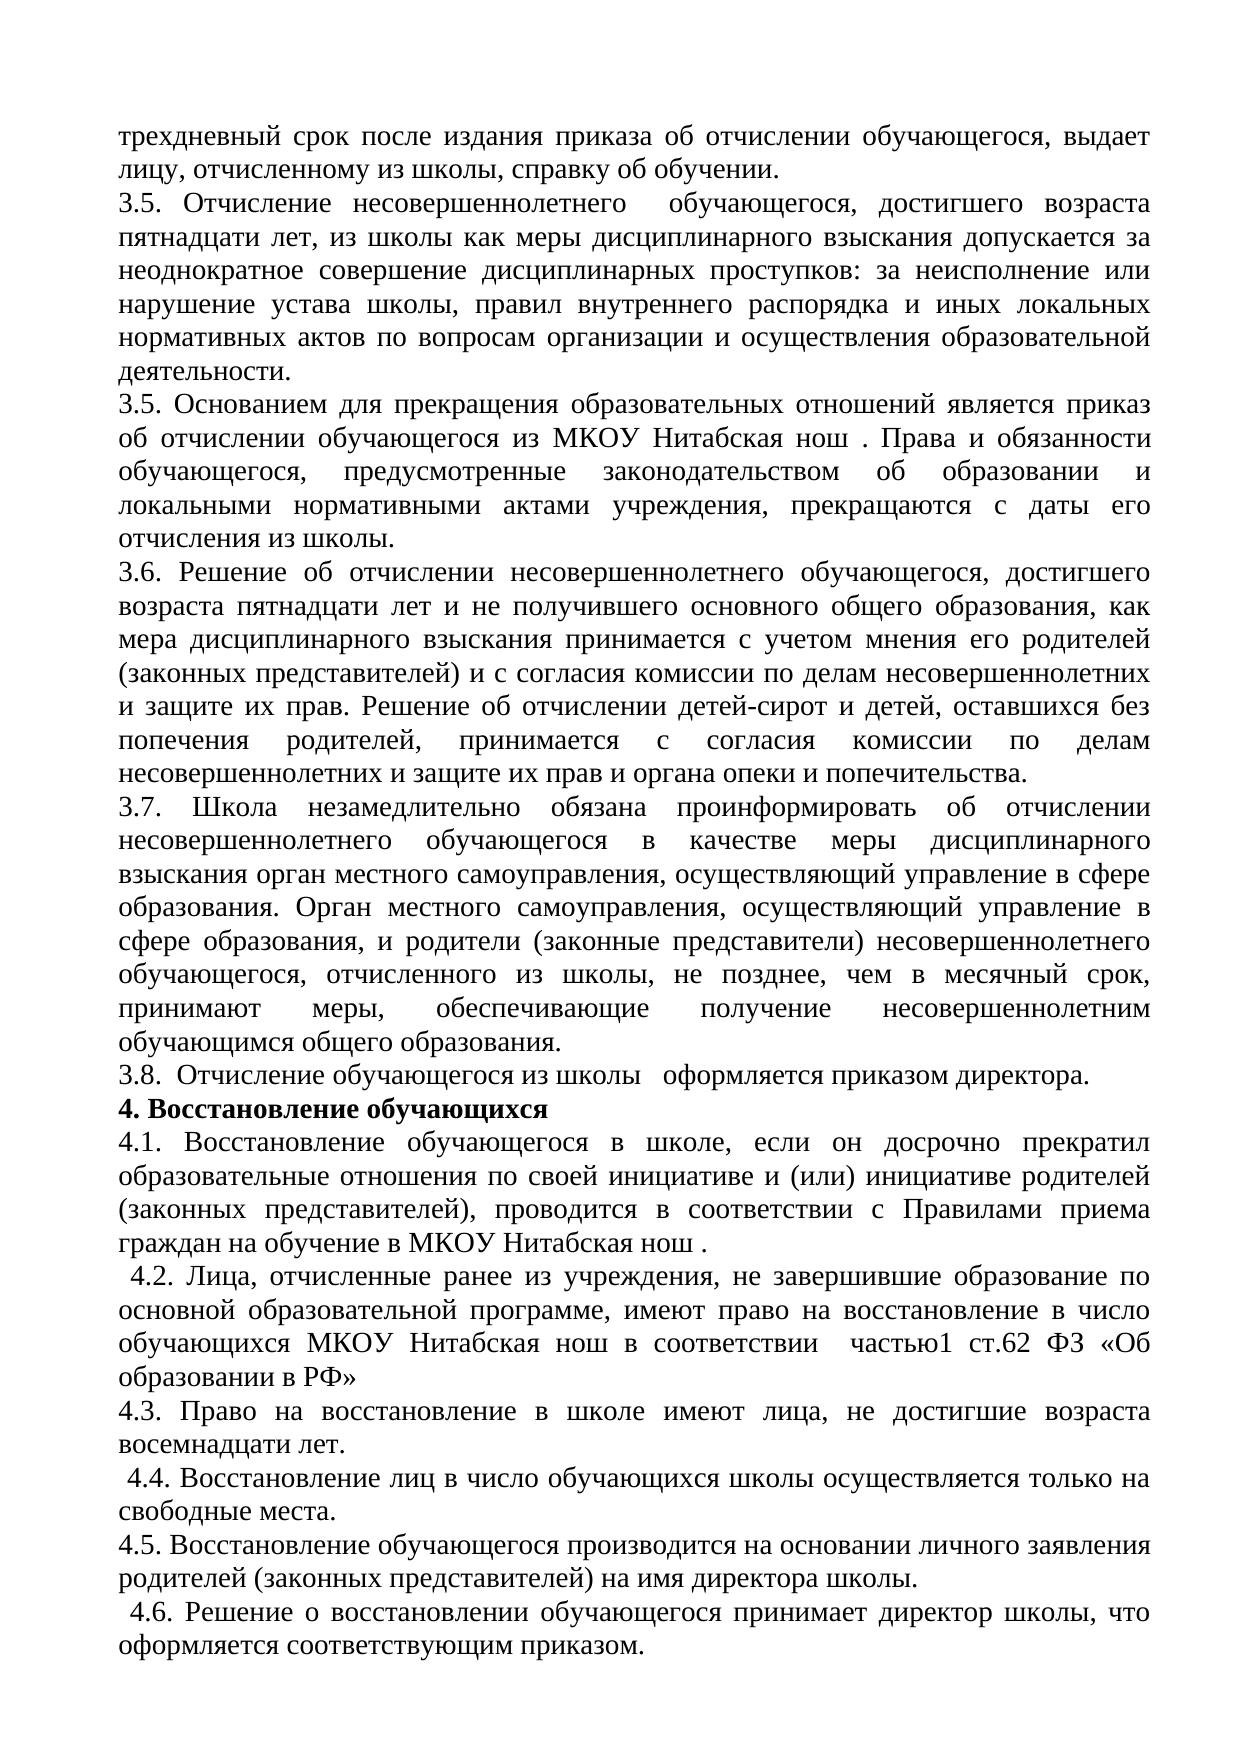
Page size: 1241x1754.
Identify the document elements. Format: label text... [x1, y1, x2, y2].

text 4.5. Восстановление обучающегося производится на основании личного заявления родителей (законных представителей) на имя директора школы. [118, 1527, 1152, 1594]
text трехдневный срок после издания приказа об отчислении обучающегося, выдает лицу, отчисленному из школы, справку об обучении. [118, 118, 1152, 185]
text 4.2. Лица, отчисленные ранее из учреждения, не завершившие образование по основной образовательной программе, имеют право на восстановление в число обучающихся МКОУ Нитабская нош в соответствии частью1 ст.62 ФЗ «Об образовании в РФ» [118, 1258, 1152, 1393]
text 3.6. Решение об отчислении несовершеннолетнего обучающегося, достигшего возраста пятнадцати лет и не получившего основного общего образования, как мера дисциплинарного взыскания принимается с учетом мнения его родителей (законных представителей) и с согласия комиссии по делам несовершеннолетних и защите их прав. Решение об отчислении детей-сирот и детей, оставшихся без попечения родителей, принимается с согласия комиссии по делам несовершеннолетних и защите их прав и органа опеки и попечительства. [118, 554, 1152, 789]
text 4.6. Решение о восстановлении обучающегося принимает директор школы, что оформляется соответствующим приказом. [118, 1594, 1152, 1661]
text 3.5. Основанием для прекращения образовательных отношений является приказ об отчислении обучающегося из МКОУ Нитабская нош . Права и обязанности обучающегося, предусмотренные законодательством об образовании и локальными нормативными актами учреждения, прекращаются с даты его отчисления из школы. [118, 386, 1152, 554]
text 4. Восстановление обучающихся [118, 1091, 1152, 1124]
text 3.7. Школа незамедлительно обязана проинформировать об отчислении несовершеннолетнего обучающегося в качестве меры дисциплинарного взыскания орган местного самоуправления, осуществляющий управление в сфере образования. Орган местного самоуправления, осуществляющий управление в сфере образования, и родители (законные представители) несовершеннолетнего обучающегося, отчисленного из школы, не позднее, чем в месячный срок, принимают меры, обеспечивающие получение несовершеннолетним обучающимся общего образования. [118, 789, 1152, 1057]
text 3.8. Отчисление обучающегося из школы оформляется приказом директора. [118, 1057, 1152, 1091]
text 4.3. Право на восстановление в школе имеют лица, не достигшие возраста восемнадцати лет. [118, 1393, 1152, 1460]
text 4.1. Восстановление обучающегося в школе, если он досрочно прекратил образовательные отношения по своей инициативе и (или) инициативе родителей (законных представителей), проводится в соответствии с Правилами приема граждан на обучение в МКОУ Нитабская нош . [118, 1124, 1152, 1258]
text 3.5. Отчисление несовершеннолетнего обучающегося, достигшего возраста пятнадцати лет, из школы как меры дисциплинарного взыскания допускается за неоднократное совершение дисциплинарных проступков: за неисполнение или нарушение устава школы, правил внутреннего распорядка и иных локальных нормативных актов по вопросам организации и осуществления образовательной деятельности. [118, 185, 1152, 386]
text 4.4. Восстановление лиц в число обучающихся школы осуществляется только на свободные места. [118, 1460, 1152, 1527]
